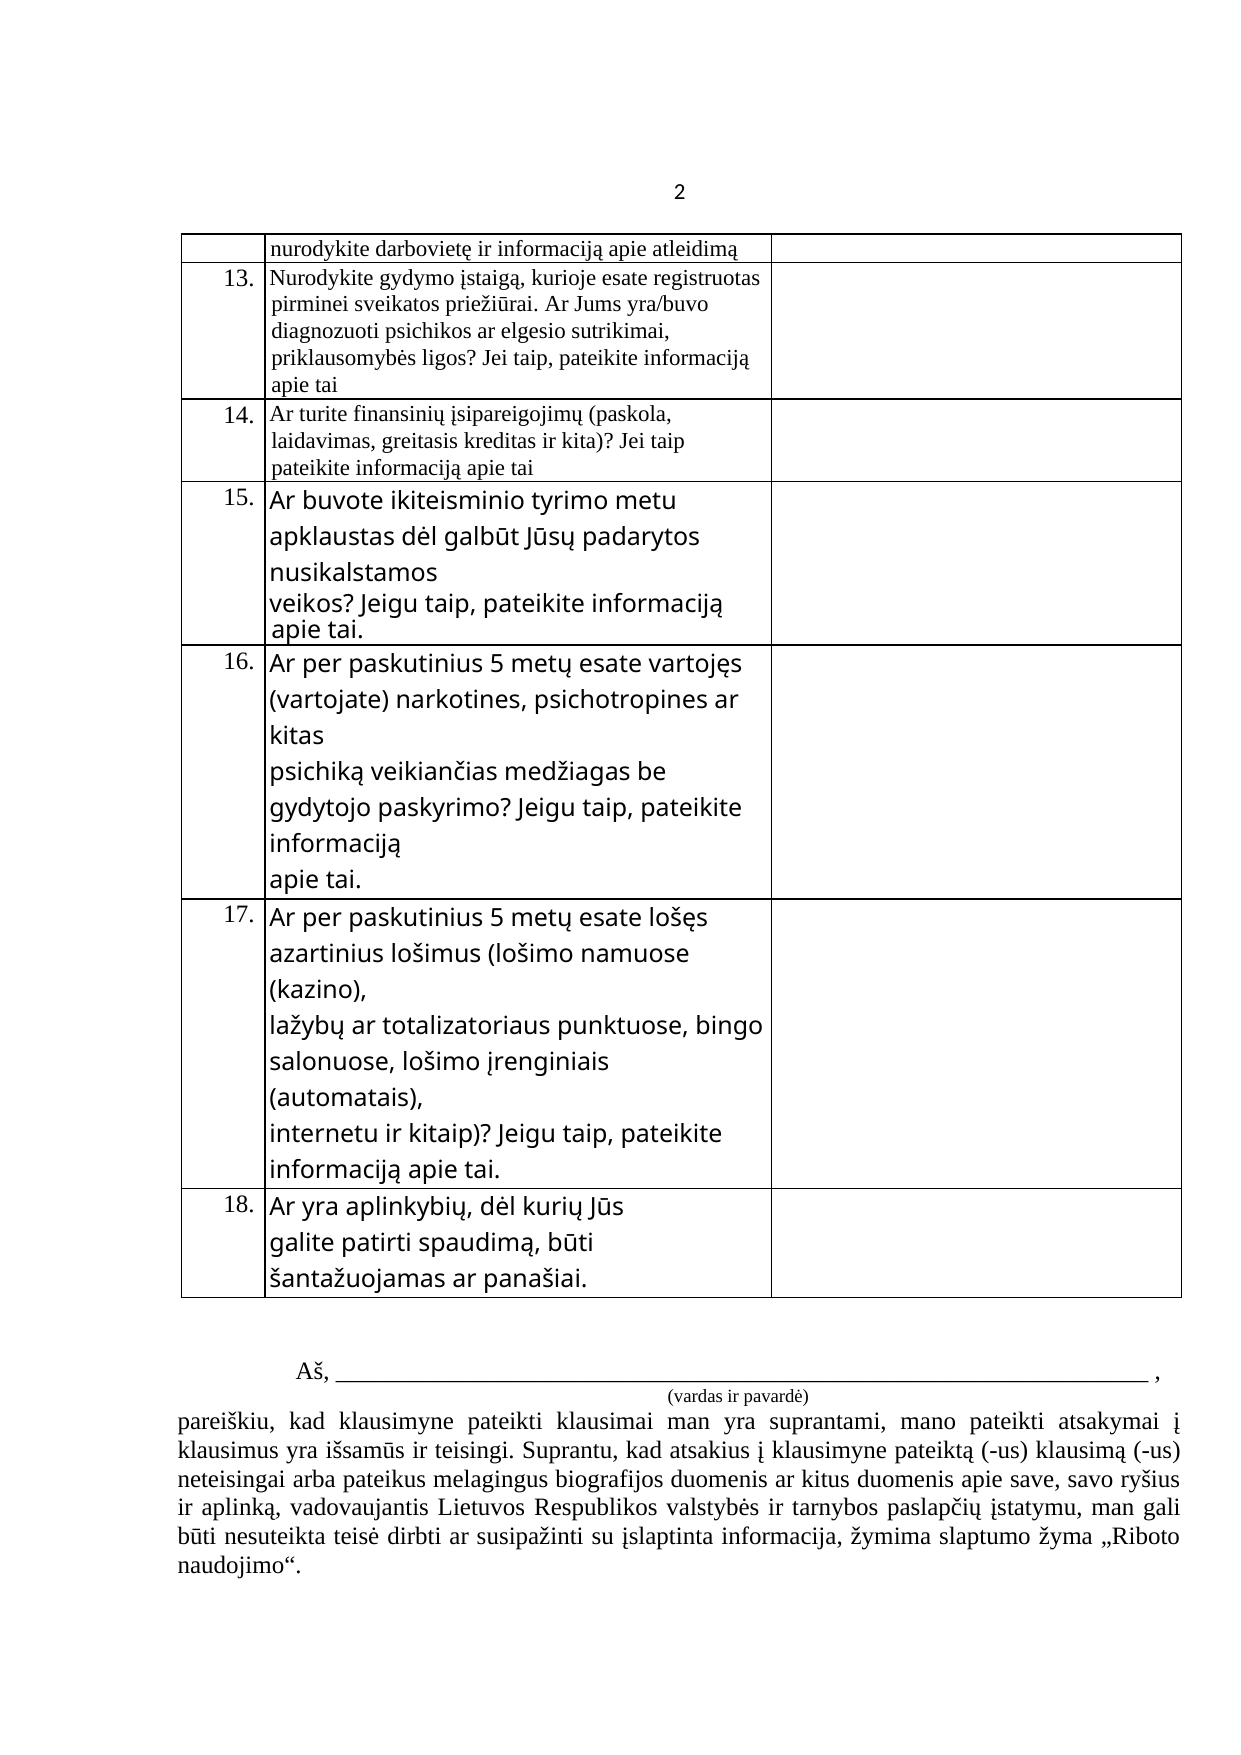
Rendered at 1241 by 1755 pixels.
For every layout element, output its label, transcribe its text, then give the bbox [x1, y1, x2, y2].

table_cell [772, 263, 1181, 398]
table_cell [772, 482, 1181, 644]
table_cell 13. [182, 263, 264, 398]
table_cell [772, 646, 1181, 898]
table_cell Ar buvote ikiteisminio tyrimo metu apklaustas dėl galbūt Jūsų padarytos nusikalstamos veikos? Jeigu taip, pateikite informaciją apie tai. [266, 482, 771, 644]
table_cell [772, 1189, 1181, 1297]
table_cell nurodykite darbovietę ir informaciją apie atleidimą [266, 235, 771, 262]
table_cell 15. [182, 482, 264, 644]
table_cell 18. [182, 1189, 264, 1297]
table_cell [772, 400, 1181, 481]
table_cell [772, 235, 1181, 262]
text pareiškiu, kad klausimyne pateikti klausimai man yra suprantami, mano pateikti atsakymai į klausimus yra išsamūs ir teisingi. Suprantu, kad atsakius į klausimyne pateiktą (-us) klausimą (-us) neteisingai arba pateikus melagingus biografijos duomenis ar kitus duomenis apie save, savo ryšius ir aplinką, vadovaujantis Lietuvos Respublikos valstybės ir tarnybos paslapčių įstatymu, man gali būti nesuteikta teisė dirbti ar susipažinti su įslaptinta informacija, žymima slaptumo žyma „Riboto naudojimo“. [177, 1406, 1181, 1579]
table_cell Ar per paskutinius 5 metų esate lošęs azartinius lošimus (lošimo namuose (kazino), lažybų ar totalizatoriaus punktuose, bingo salonuose, lošimo įrenginiais (automatais), internetu ir kitaip)? Jeigu taip, pateikite informaciją apie tai. [266, 900, 771, 1187]
table_cell [772, 900, 1181, 1187]
table_cell 17. [182, 900, 264, 1187]
table_cell Ar per paskutinius 5 metų esate vartojęs (vartojate) narkotines, psichotropines ar kitas psichiką veikiančias medžiagas be gydytojo paskyrimo? Jeigu taip, pateikite informaciją apie tai. [266, 646, 771, 898]
text (vardas ir pavardė) [177, 1385, 1181, 1406]
table_cell [182, 235, 264, 262]
table_cell 14. [182, 400, 264, 481]
table_cell Nurodykite gydymo įstaigą, kurioje esate registruotas pirminei sveikatos priežiūrai. Ar Jums yra/buvo diagnozuoti psichikos ar elgesio sutrikimai, priklausomybės ligos? Jei taip, pateikite informaciją apie tai [266, 263, 771, 398]
table_cell Ar yra aplinkybių, dėl kurių Jūs galite patirti spaudimą, būti šantažuojamas ar panašiai. [266, 1189, 771, 1297]
text Aš, _________________________________________________________________ , [177, 1356, 1181, 1385]
table_cell Ar turite finansinių įsipareigojimų (paskola, laidavimas, greitasis kreditas ir kita)? Jei taip pateikite informaciją apie tai [266, 400, 771, 481]
table_cell 16. [182, 646, 264, 898]
